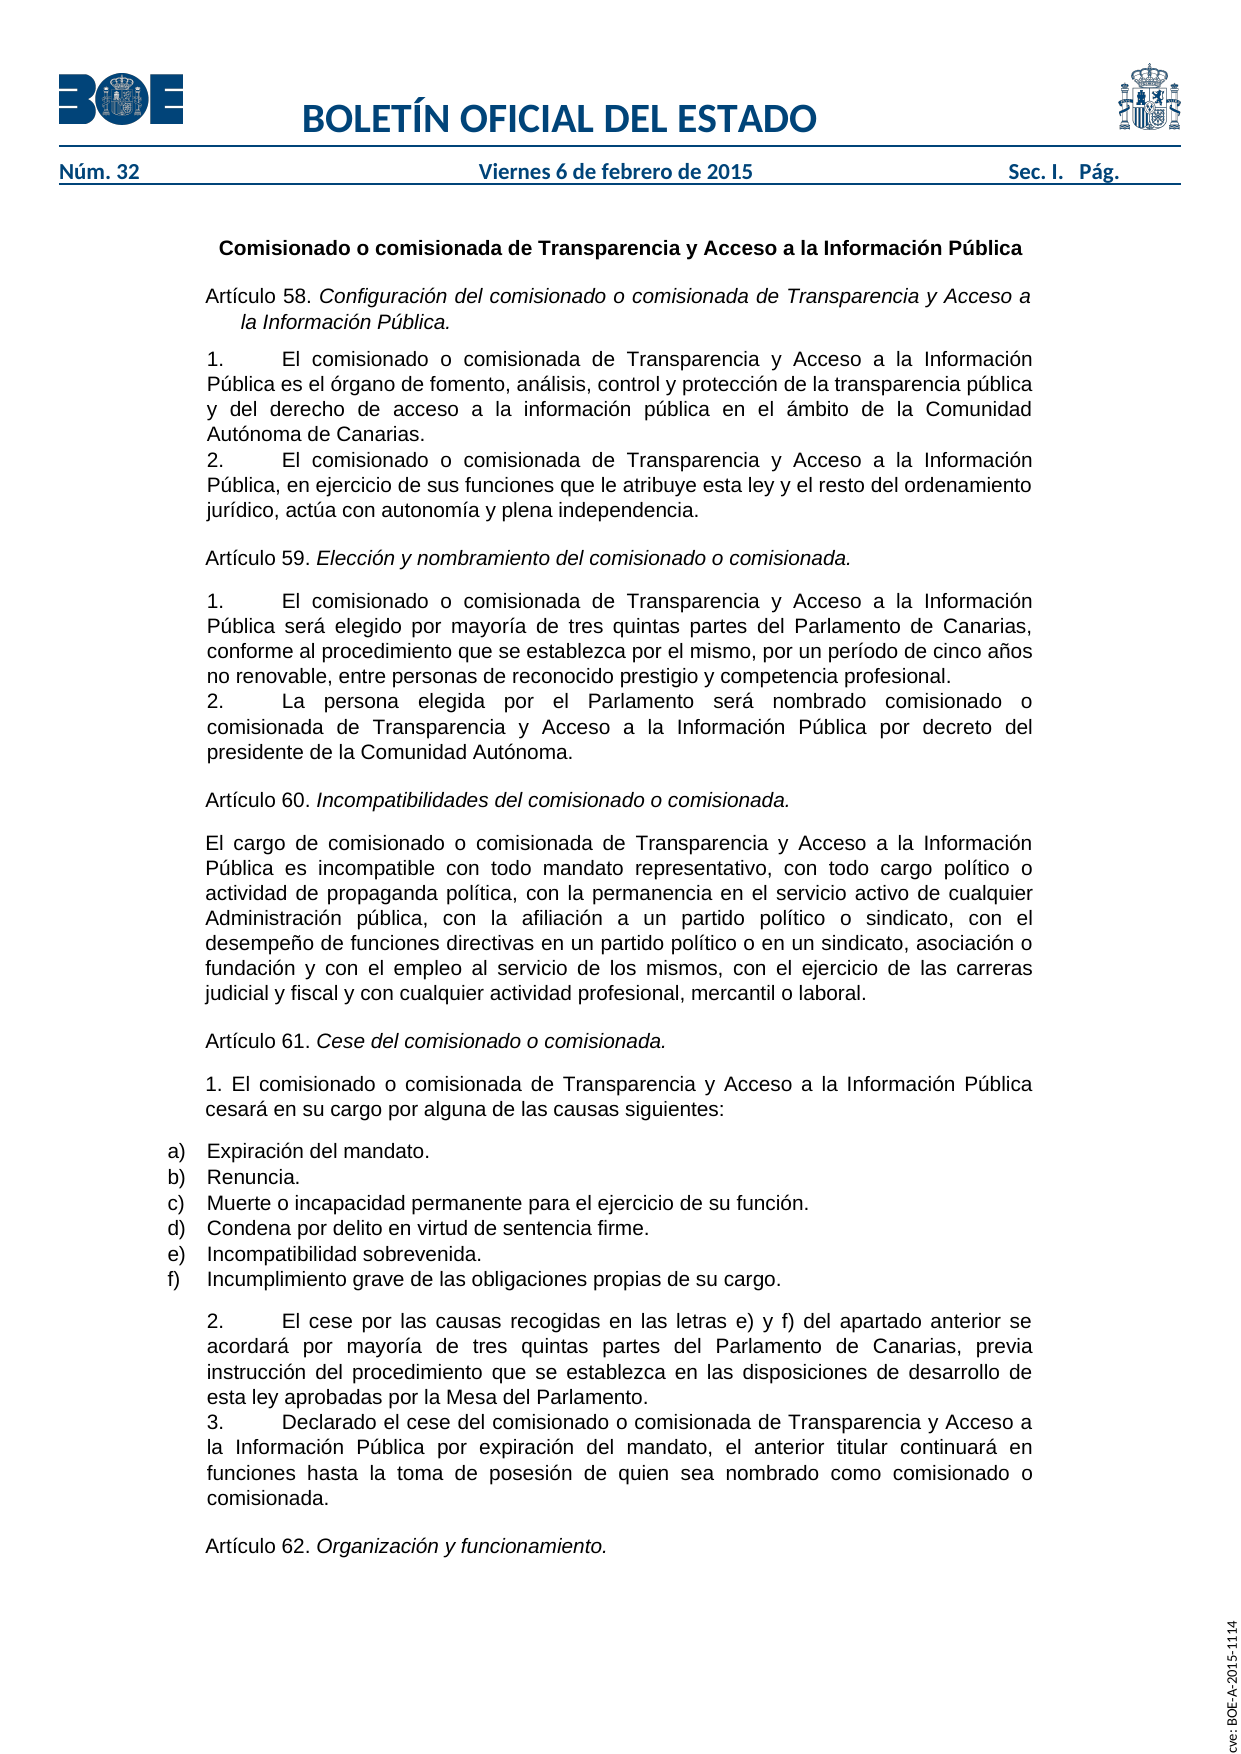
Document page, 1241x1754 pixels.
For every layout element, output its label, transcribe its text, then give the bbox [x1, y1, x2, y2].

list Declarado el cese del comisionado o comisionada de Transparencia y Acceso a la Información Pública por expiración del mandato, el anterior titular continuará en funciones hasta la toma de posesión de quien sea nombrado como comisionado o comisionada. [207, 1410, 1034, 1509]
list El comisionado o comisionada de Transparencia y Acceso a la Información Pública es el órgano de fomento, análisis, control y protección de la transparencia pública y del derecho de acceso a la información pública en el ámbito de la Comunidad Autónoma de Canarias. [207, 347, 1034, 446]
list Incompatibilidad sobrevenida. [167, 1241, 1034, 1265]
text El cargo de comisionado o comisionada de Transparencia y Acceso a la Información Pública es incompatible con todo mandato representativo, con todo cargo político o actividad de propaganda política, con la permanencia en el servicio activo de cualquier Administración pública, con la afiliación a un partido político o sindicato, con el desempeño de funciones directivas en un partido político o en un sindicato, asociación o fundación y con el empleo al servicio de los mismos, con el ejercicio de las carreras judicial y fiscal y con cualquier actividad profesional, mercantil o laboral. [205, 830, 1034, 1005]
text Artículo 62. Organización y funcionamiento. [205, 1534, 1034, 1558]
text Artículo 61. Cese del comisionado o comisionada. [205, 1029, 1034, 1053]
list Renuncia. [167, 1165, 1034, 1189]
list El comisionado o comisionada de Transparencia y Acceso a la Información Pública, en ejercicio de sus funciones que le atribuye esta ley y el resto del ordenamiento jurídico, actúa con autonomía y plena independencia. [207, 447, 1034, 522]
text Artículo 58. Configuración del comisionado o comisionada de Transparencia y Acceso a la Información Pública. [205, 284, 1034, 334]
list El cese por las causas recogidas en las letras e) y f) del apartado anterior se acordará por mayoría de tres quintas partes del Parlamento de Canarias, previa instrucción del procedimiento que se establezca en las disposiciones de desarrollo de esta ley aprobadas por la Mesa del Parlamento. [207, 1309, 1034, 1408]
list Muerte o incapacidad permanente para el ejercicio de su función. [167, 1190, 1034, 1214]
list La persona elegida por el Parlamento será nombrado comisionado o comisionada de Transparencia y Acceso a la Información Pública por decreto del presidente de la Comunidad Autónoma. [207, 689, 1034, 763]
text 1. El comisionado o comisionada de Transparencia y Acceso a la Información Pública cesará en su cargo por alguna de las causas siguientes: [205, 1072, 1034, 1121]
text Comisionado o comisionada de Transparencia y Acceso a la Información Pública [219, 236, 1034, 260]
list Incumplimiento grave de las obligaciones propias de su cargo. [167, 1267, 1034, 1291]
list El comisionado o comisionada de Transparencia y Acceso a la Información Pública será elegido por mayoría de tres quintas partes del Parlamento de Canarias, conforme al procedimiento que se establezca por el mismo, por un período de cinco años no renovable, entre personas de reconocido prestigio y competencia profesional. [207, 588, 1034, 688]
list Condena por delito en virtud de sentencia firme. [167, 1216, 1034, 1240]
text Artículo 60. Incompatibilidades del comisionado o comisionada. [205, 788, 1034, 812]
list Expiración del mandato. [167, 1139, 1034, 1163]
text Artículo 59. Elección y nombramiento del comisionado o comisionada. [205, 546, 1034, 570]
